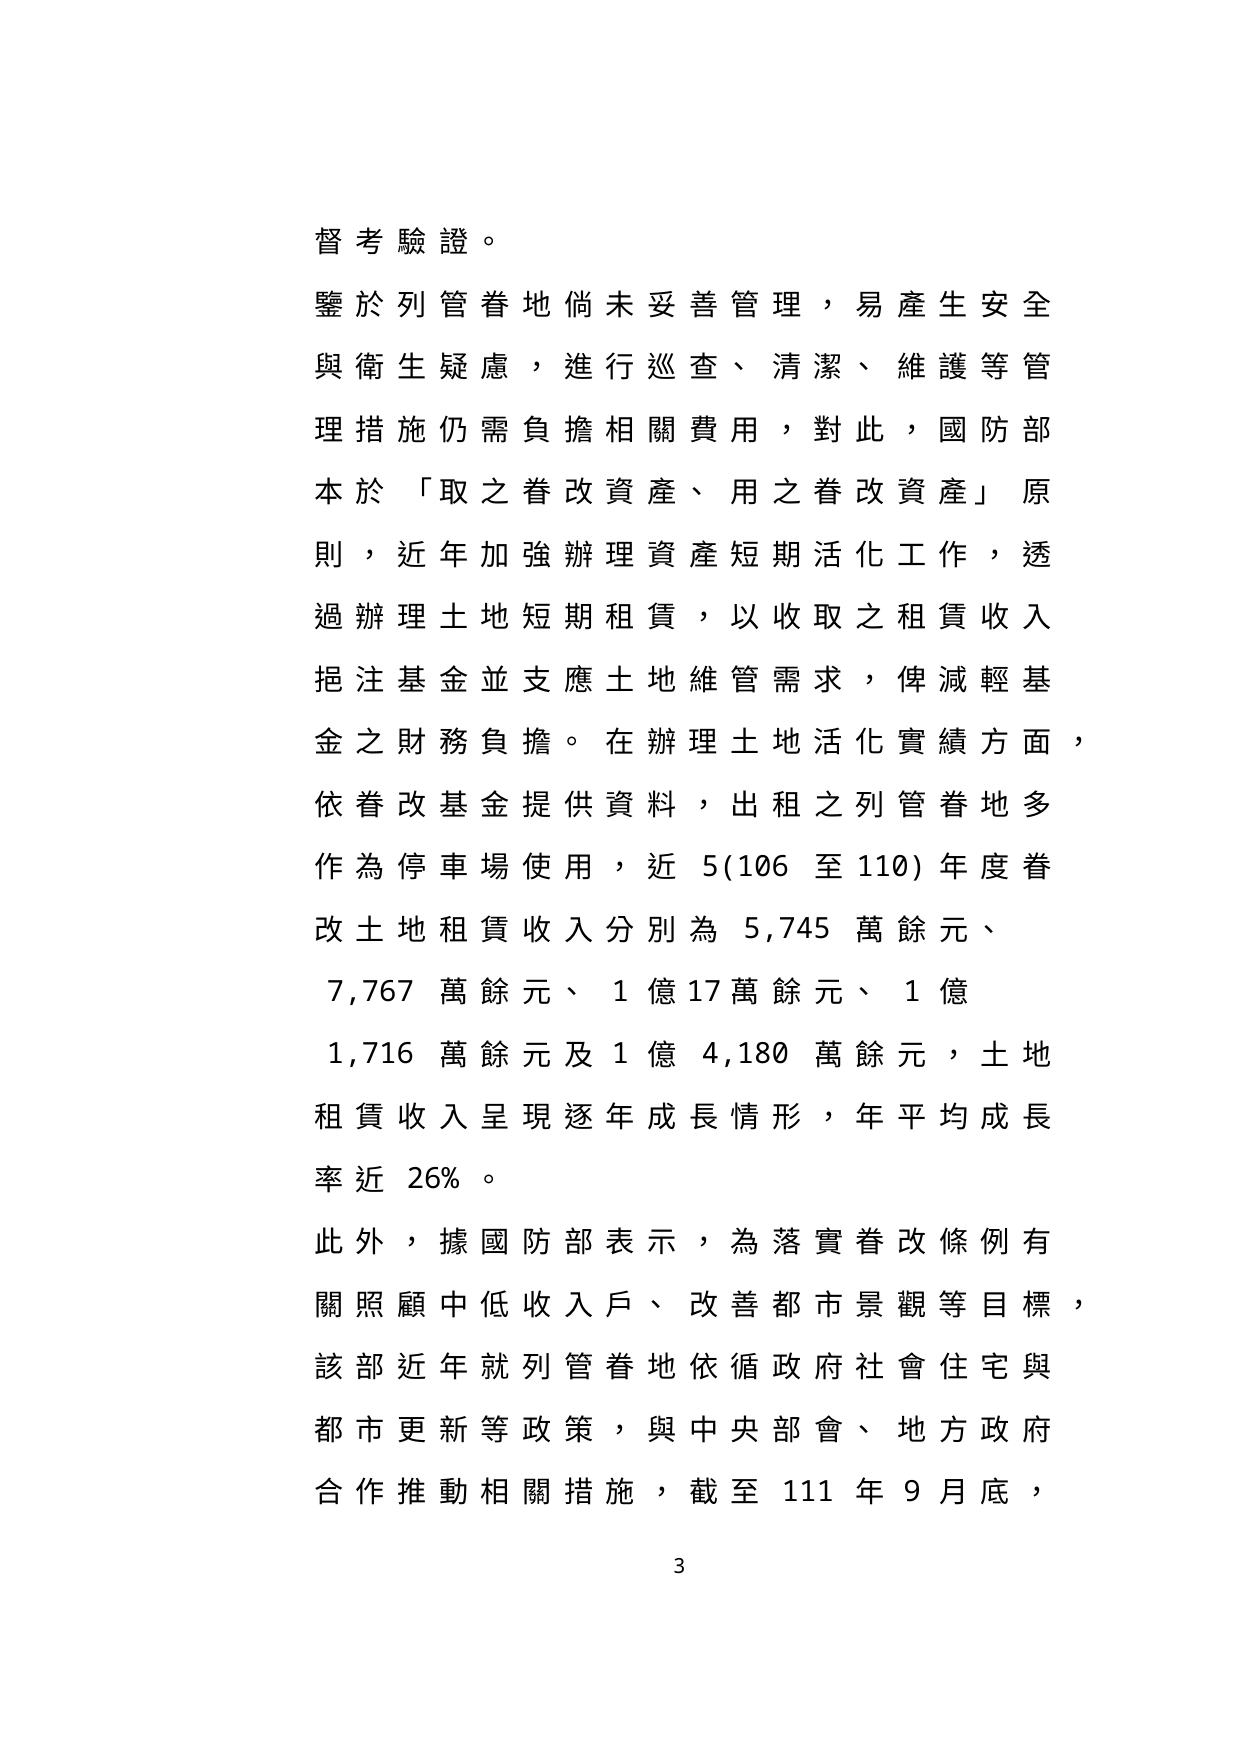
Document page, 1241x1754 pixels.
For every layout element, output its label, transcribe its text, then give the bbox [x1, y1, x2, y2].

text 此外，據國防部表示，為落實眷改條例有關照顧中低收入戶、改善都市景觀等目標，該部近年就列管眷地依循政府社會住宅與都市更新等政策，與中央部會、地方政府合作推動相關措施，截至111年9月底，具體成果簡述如次： [271, 1198, 1058, 1511]
text 鑒於列管眷地倘未妥善管理，易產生安全與衛生疑慮，進行巡查、清潔、維護等管理措施仍需負擔相關費用，對此，國防部本於「取之眷改資產、用之眷改資產」原則，近年加強辦理資產短期活化工作，透過辦理土地短期租賃，以收取之租賃收入挹注基金並支應土地維管需求，俾減輕基金之財務負擔。在辦理土地活化實績方面，依眷改基金提供資料，出租之列管眷地多作為停車場使用，近5(106至110)年度眷改土地租賃收入分別為5,745萬餘元、7,767萬餘元、1億17萬餘元、1億1,716萬餘元及1億4,180萬餘元，土地租賃收入呈現逐年成長情形，年平均成長率近26%。 [271, 261, 1058, 1198]
text 督考驗證。 [271, 198, 1058, 261]
